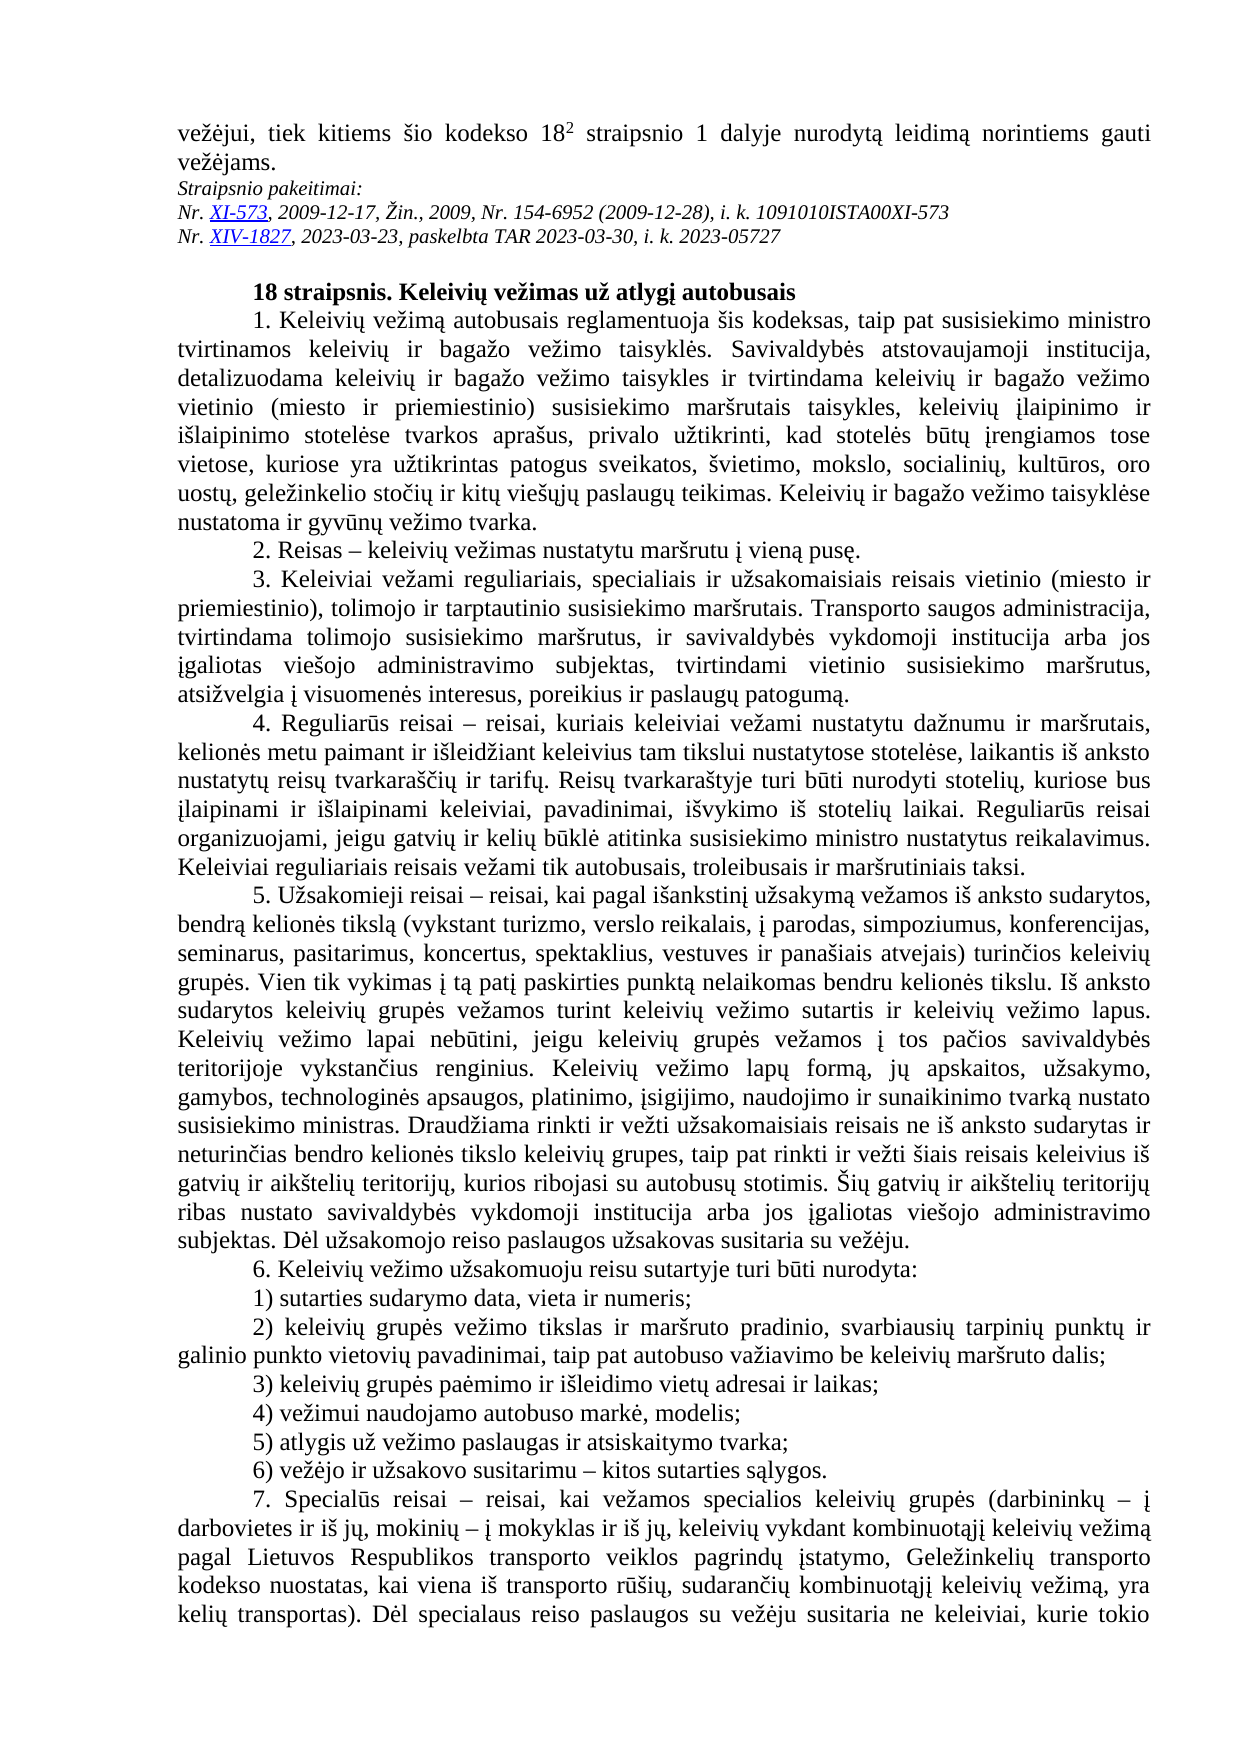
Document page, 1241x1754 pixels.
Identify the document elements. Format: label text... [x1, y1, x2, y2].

text 2) keleivių grupės vežimo tikslas ir maršruto pradinio, svarbiausių tarpinių punktų ir galinio punkto vietovių pavadinimai, taip pat autobuso važiavimo be keleivių maršruto dalis; [177, 1312, 1152, 1369]
text 3. Keleiviai vežami reguliariais, specialiais ir užsakomaisiais reisais vietinio (miesto ir priemiestinio), tolimojo ir tarptautinio susisiekimo maršrutais. Transporto saugos administracija, tvirtindama tolimojo susisiekimo maršrutus, ir savivaldybės vykdomoji institucija arba jos įgaliotas viešojo administravimo subjektas, tvirtindami vietinio susisiekimo maršrutus, atsižvelgia į visuomenės interesus, poreikius ir paslaugų patogumą. [177, 564, 1152, 708]
text Nr. XI-573, 2009-12-17, Žin., 2009, Nr. 154-6952 (2009-12-28), i. k. 1091010ISTA00XI-573 [177, 200, 1152, 224]
text 2. Reisas – keleivių vežimas nustatytu maršrutu į vieną pusę. [177, 535, 1152, 564]
text 1. Keleivių vežimą autobusais reglamentuoja šis kodeksas, taip pat susisiekimo ministro tvirtinamos keleivių ir bagažo vežimo taisyklės. Savivaldybės atstovaujamoji institucija, detalizuodama keleivių ir bagažo vežimo taisykles ir tvirtindama keleivių ir bagažo vežimo vietinio (miesto ir priemiestinio) susisiekimo maršrutais taisykles, keleivių įlaipinimo ir išlaipinimo stotelėse tvarkos aprašus, privalo užtikrinti, kad stotelės būtų įrengiamos tose vietose, kuriose yra užtikrintas patogus sveikatos, švietimo, mokslo, socialinių, kultūros, oro uostų, geležinkelio stočių ir kitų viešųjų paslaugų teikimas. Keleivių ir bagažo vežimo taisyklėse nustatoma ir gyvūnų vežimo tvarka. [177, 305, 1152, 535]
text 5. Užsakomieji reisai – reisai, kai pagal išankstinį užsakymą vežamos iš anksto sudarytos, bendrą kelionės tikslą (vykstant turizmo, verslo reikalais, į parodas, simpoziumus, konferencijas, seminarus, pasitarimus, koncertus, spektaklius, vestuves ir panašiais atvejais) turinčios keleivių grupės. Vien tik vykimas į tą patį paskirties punktą nelaikomas bendru kelionės tikslu. Iš anksto sudarytos keleivių grupės vežamos turint keleivių vežimo sutartis ir keleivių vežimo lapus. Keleivių vežimo lapai nebūtini, jeigu keleivių grupės vežamos į tos pačios savivaldybės teritorijoje vykstančius renginius. Keleivių vežimo lapų formą, jų apskaitos, užsakymo, gamybos, technologinės apsaugos, platinimo, įsigijimo, naudojimo ir sunaikinimo tvarką nustato susisiekimo ministras. Draudžiama rinkti ir vežti užsakomaisiais reisais ne iš anksto sudarytas ir neturinčias bendro kelionės tikslo keleivių grupes, taip pat rinkti ir vežti šiais reisais keleivius iš gatvių ir aikštelių teritorijų, kurios ribojasi su autobusų stotimis. Šių gatvių ir aikštelių teritorijų ribas nustato savivaldybės vykdomoji institucija arba jos įgaliotas viešojo administravimo subjektas. Dėl užsakomojo reiso paslaugos užsakovas susitaria su vežėju. [177, 880, 1152, 1254]
text 3) keleivių grupės paėmimo ir išleidimo vietų adresai ir laikas; [177, 1369, 1152, 1398]
text 7. Specialūs reisai – reisai, kai vežamos specialios keleivių grupės (darbininkų – į darbovietes ir iš jų, mokinių – į mokyklas ir iš jų, keleivių vykdant kombinuotąjį keleivių vežimą pagal Lietuvos Respublikos transporto veiklos pagrindų įstatymo, Geležinkelių transporto kodekso nuostatas, kai viena iš transporto rūšių, sudarančių kombinuotąjį keleivių vežimą, yra kelių transportas). Dėl specialaus reiso paslaugos su vežėju susitaria ne keleiviai, kurie tokio [177, 1484, 1152, 1628]
text vežėjui, tiek kitiems šio kodekso 182 straipsnio 1 dalyje nurodytą leidimą norintiems gauti vežėjams. [177, 118, 1152, 176]
text Straipsnio pakeitimai: [177, 176, 1152, 200]
text 18 straipsnis. Keleivių vežimas už atlygį autobusais [177, 277, 1152, 305]
text 6) vežėjo ir užsakovo susitarimu – kitos sutarties sąlygos. [177, 1455, 1152, 1484]
text 4) vežimui naudojamo autobuso markė, modelis; [177, 1398, 1152, 1427]
text 4. Reguliarūs reisai – reisai, kuriais keleiviai vežami nustatytu dažnumu ir maršrutais, kelionės metu paimant ir išleidžiant keleivius tam tikslui nustatytose stotelėse, laikantis iš anksto nustatytų reisų tvarkaraščių ir tarifų. Reisų tvarkaraštyje turi būti nurodyti stotelių, kuriose bus įlaipinami ir išlaipinami keleiviai, pavadinimai, išvykimo iš stotelių laikai. Reguliarūs reisai organizuojami, jeigu gatvių ir kelių būklė atitinka susisiekimo ministro nustatytus reikalavimus. Keleiviai reguliariais reisais vežami tik autobusais, troleibusais ir maršrutiniais taksi. [177, 708, 1152, 880]
text Nr. XIV-1827, 2023-03-23, paskelbta TAR 2023-03-30, i. k. 2023-05727 [177, 224, 1152, 248]
text 5) atlygis už vežimo paslaugas ir atsiskaitymo tvarka; [177, 1427, 1152, 1455]
text 6. Keleivių vežimo užsakomuoju reisu sutartyje turi būti nurodyta: [177, 1254, 1152, 1283]
text 1) sutarties sudarymo data, vieta ir numeris; [177, 1283, 1152, 1312]
